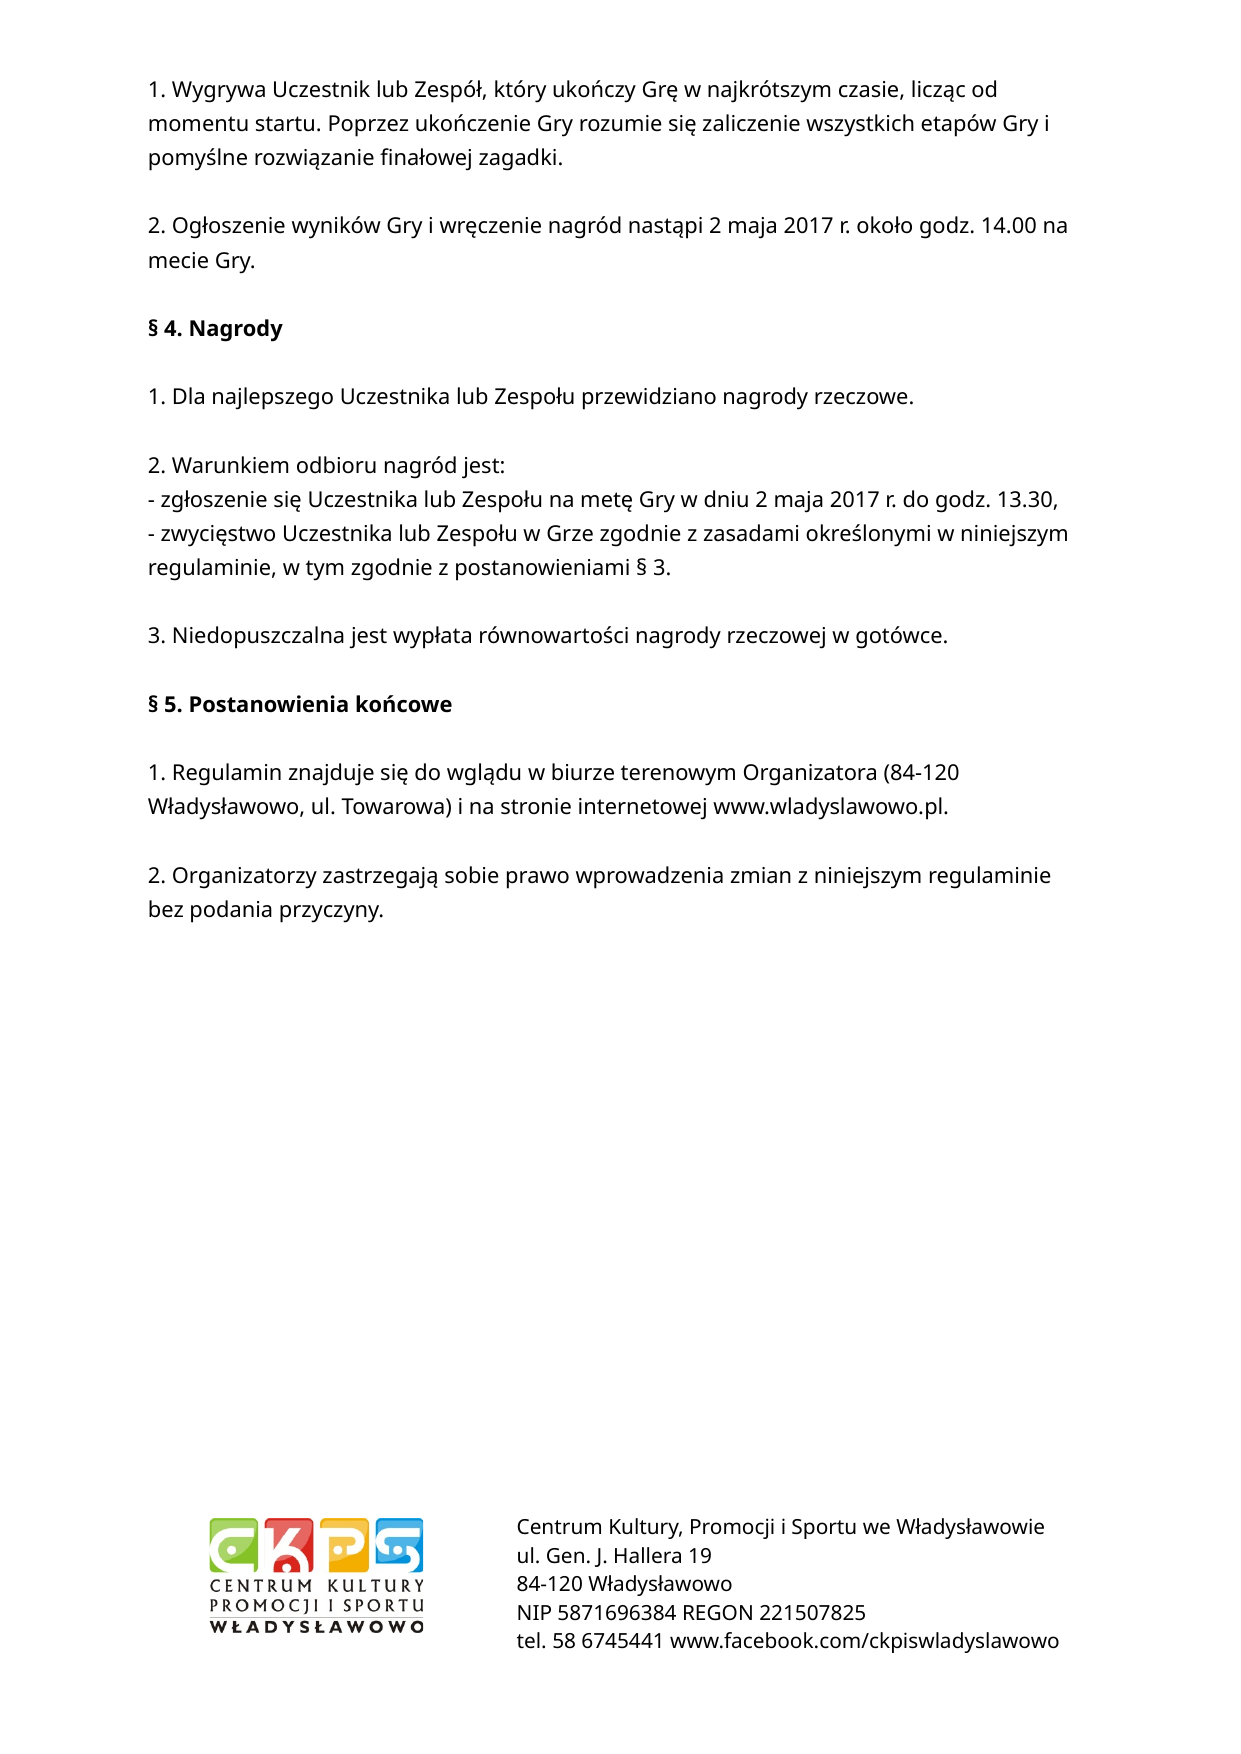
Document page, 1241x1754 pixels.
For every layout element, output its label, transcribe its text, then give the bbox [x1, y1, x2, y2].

text 1. Wygrywa Uczestnik lub Zespół, który ukończy Grę w najkrótszym czasie, licząc od momentu startu. Poprzez ukończenie Gry rozumie się zaliczenie wszystkich etapów Gry i pomyślne rozwiązanie finałowej zagadki. [148, 74, 1093, 172]
text 1. Regulamin znajduje się do wglądu w biurze terenowym Organizatora (84-120 Władysławowo, ul. Towarowa) i na stronie internetowej www.wladyslawowo.pl. [148, 757, 1093, 821]
text 2. Warunkiem odbioru nagród jest: [148, 449, 1093, 479]
text - zgłoszenie się Uczestnika lub Zespołu na metę Gry w dniu 2 maja 2017 r. do godz. 13.30, [148, 484, 1093, 513]
text - zwycięstwo Uczestnika lub Zespołu w Grze zgodnie z zasadami określonymi w niniejszym regulaminie, w tym zgodnie z postanowieniami § 3. [148, 518, 1093, 582]
text 1. Dla najlepszego Uczestnika lub Zespołu przewidziano nagrody rzeczowe. [148, 381, 1093, 411]
text § 5. Postanowienia końcowe [148, 689, 1093, 718]
text 3. Niedopuszczalna jest wypłata równowartości nagrody rzeczowej w gotówce. [148, 620, 1093, 650]
text 2. Organizatorzy zastrzegają sobie prawo wprowadzenia zmian z niniejszym regulaminie bez podania przyczyny. [148, 859, 1093, 923]
text 2. Ogłoszenie wyników Gry i wręczenie nagród nastąpi 2 maja 2017 r. około godz. 14.00 na mecie Gry. [148, 210, 1093, 274]
text § 4. Nagrody [148, 313, 1093, 343]
